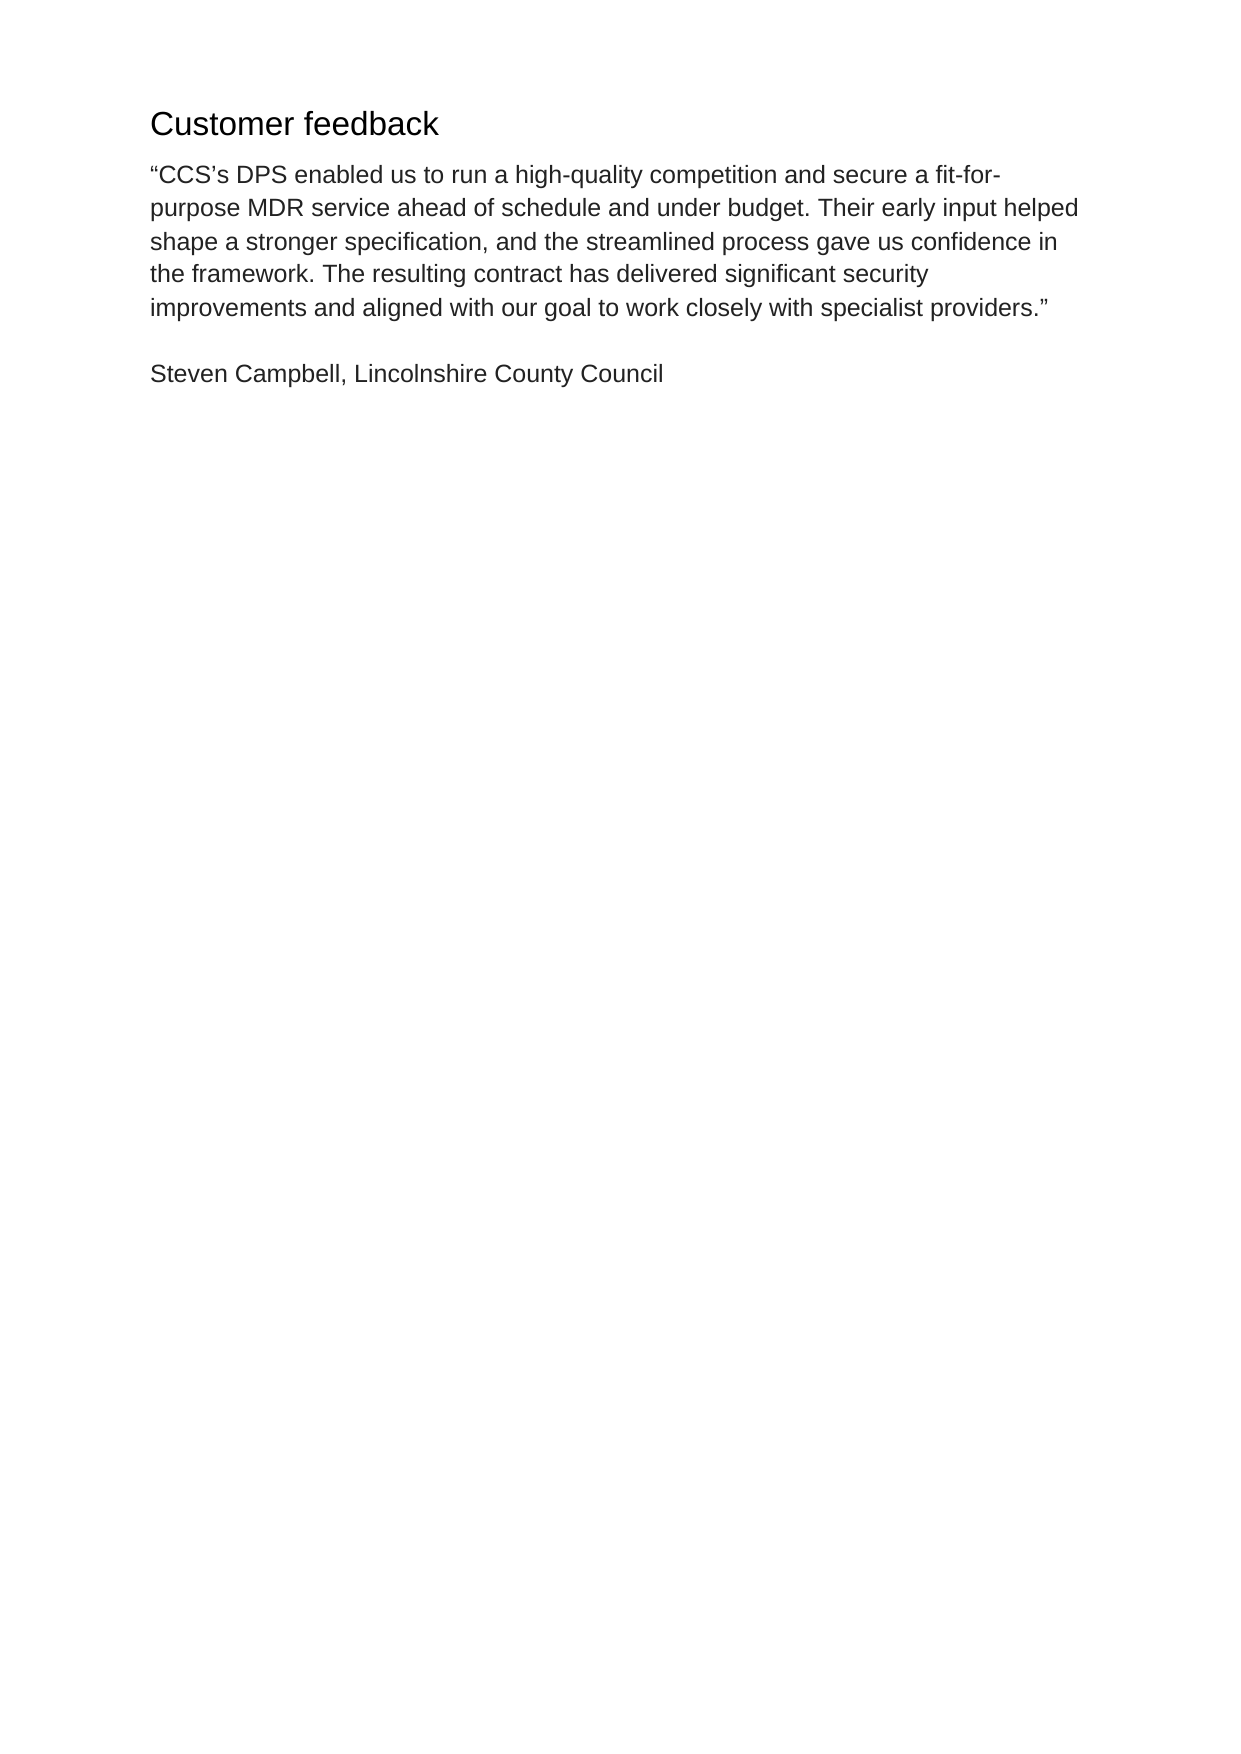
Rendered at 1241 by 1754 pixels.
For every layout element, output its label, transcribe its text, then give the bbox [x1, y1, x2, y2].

subtitle Customer feedback [150, 104, 1091, 142]
text Steven Campbell, Lincolnshire County Council [150, 358, 1091, 387]
text “CCS’s DPS enabled us to run a high-quality competition and secure a fit-for-purpose MDR service ahead of schedule and under budget. Their early input helped shape a stronger specification, and the streamlined process gave us confidence in the framework. The resulting contract has delivered significant security improvements and aligned with our goal to work closely with specialist providers.” [150, 160, 1091, 321]
